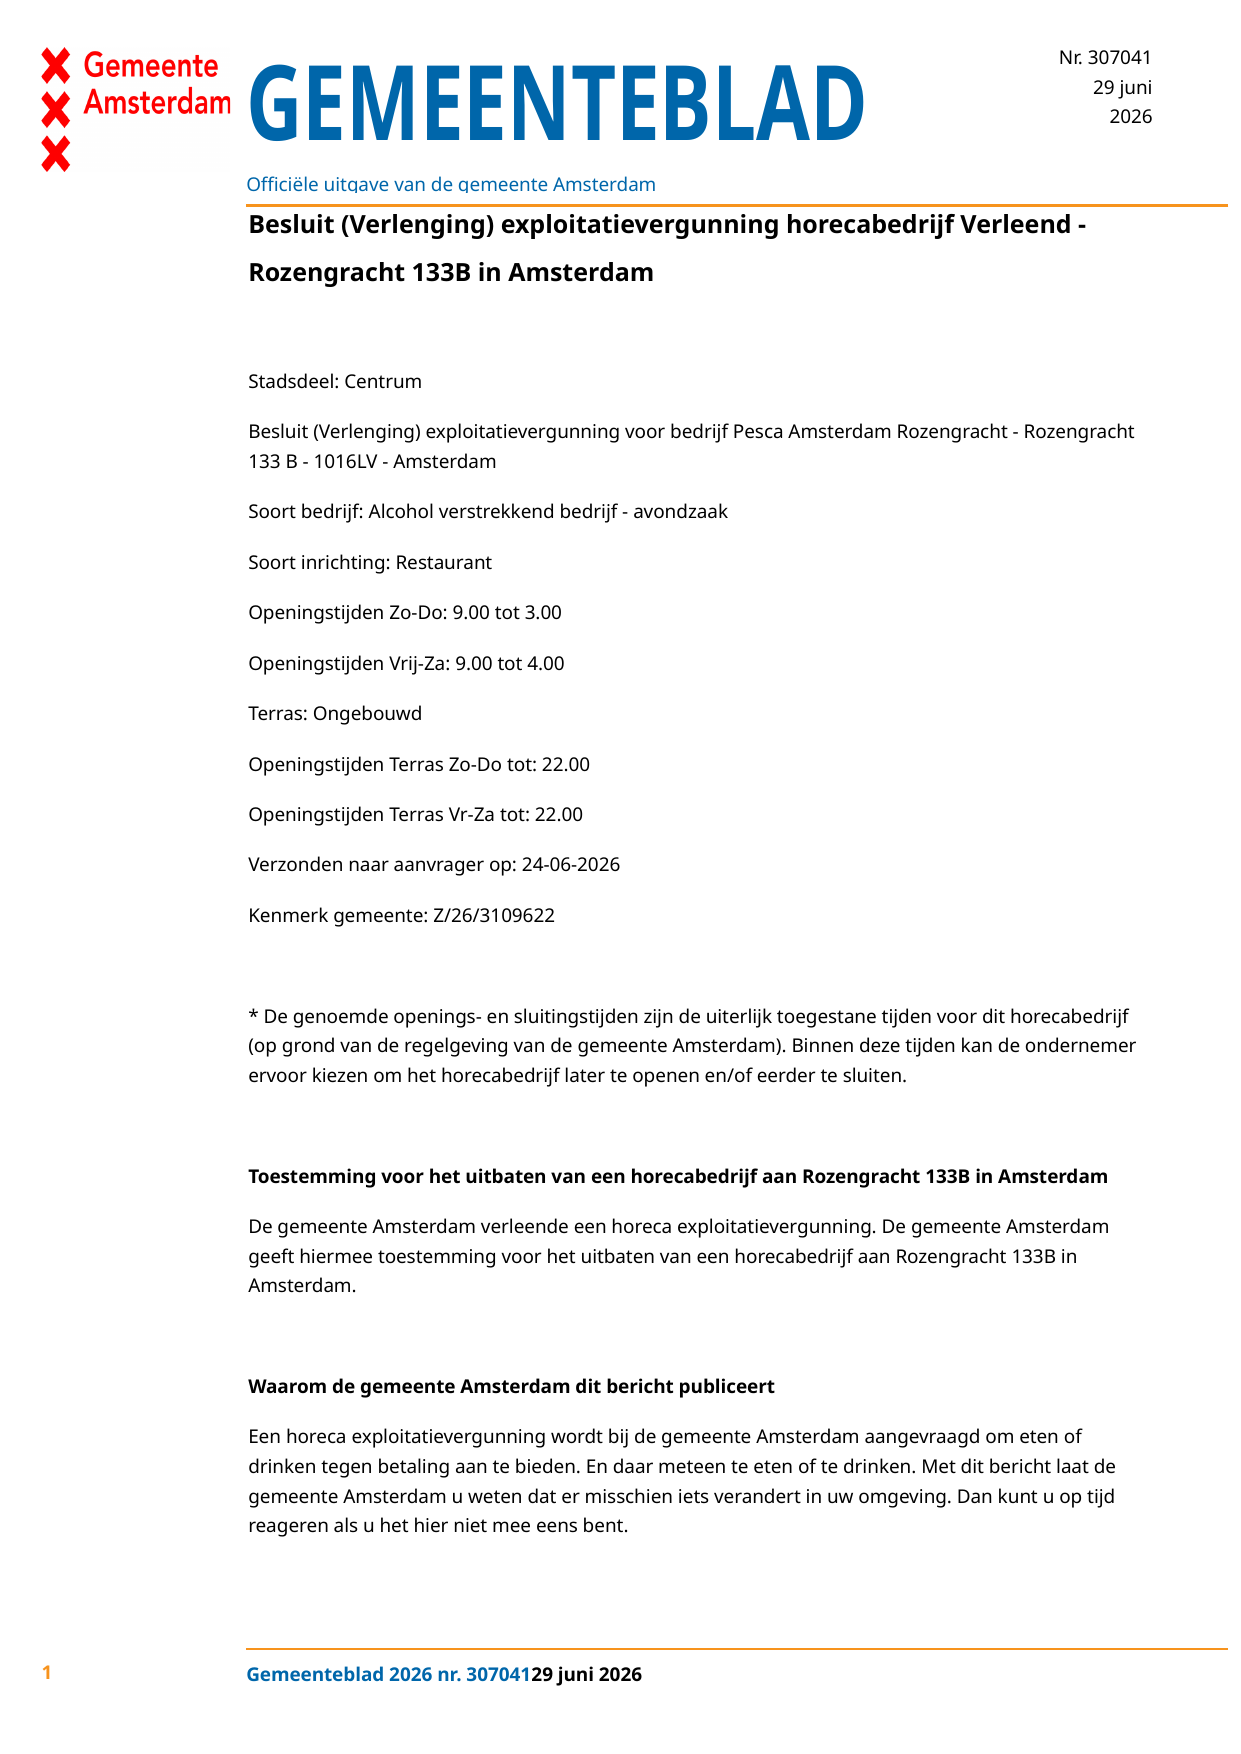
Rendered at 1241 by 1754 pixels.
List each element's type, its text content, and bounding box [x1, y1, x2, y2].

text Terras: Ongebouwd [248, 700, 1152, 726]
text Openingstijden Terras Zo-Do tot: 22.00 [248, 751, 1152, 777]
text De gemeente Amsterdam verleende een horeca exploitatievergunning. De gemeente Amsterdam geeft hiermee toestemming voor het uitbaten van een horecabedrijf aan Rozengracht 133B in Amsterdam. [248, 1213, 1152, 1298]
text * De genoemde openings- en sluitingstijden zijn de uiterlijk toegestane tijden voor dit horecabedrijf (op grond van de regelgeving van de gemeente Amsterdam). Binnen deze tijden kan de ondernemer ervoor kiezen om het horecabedrijf later te openen en/of eerder te sluiten. [248, 1003, 1152, 1088]
text Waarom de gemeente Amsterdam dit bericht publiceert [248, 1373, 1152, 1399]
text Soort inrichting: Restaurant [248, 549, 1152, 575]
text Openingstijden Zo-Do: 9.00 tot 3.00 [248, 599, 1152, 625]
text Besluit (Verlenging) exploitatievergunning voor bedrijf Pesca Amsterdam Rozengracht - Rozengracht 133 B - 1016LV - Amsterdam [248, 419, 1152, 474]
picture [41, 47, 231, 172]
text Kenmerk gemeente: Z/26/3109622 [248, 902, 1152, 928]
text Een horeca exploitatievergunning wordt bij de gemeente Amsterdam aangevraagd om eten of drinken tegen betaling aan te bieden. En daar meteen te eten of te drinken. Met dit bericht laat de gemeente Amsterdam u weten dat er misschien iets verandert in uw omgeving. Dan kunt u op tijd reageren als u het hier niet mee eens bent. [248, 1424, 1152, 1538]
text Toestemming voor het uitbaten van een horecabedrijf aan Rozengracht 133B in Amsterdam [248, 1163, 1152, 1189]
text Openingstijden Vrij-Za: 9.00 tot 4.00 [248, 650, 1152, 676]
text Soort bedrijf: Alcohol verstrekkend bedrijf - avondzaak [248, 499, 1152, 524]
text Verzonden naar aanvrager op: 24-06-2026 [248, 852, 1152, 877]
text Besluit (Verlenging) exploitatievergunning horecabedrijf Verleend - Rozengracht 133B in Amsterdam [248, 207, 1152, 288]
text Openingstijden Terras Vr-Za tot: 22.00 [248, 801, 1152, 827]
text Stadsdeel: Centrum [248, 368, 1152, 394]
